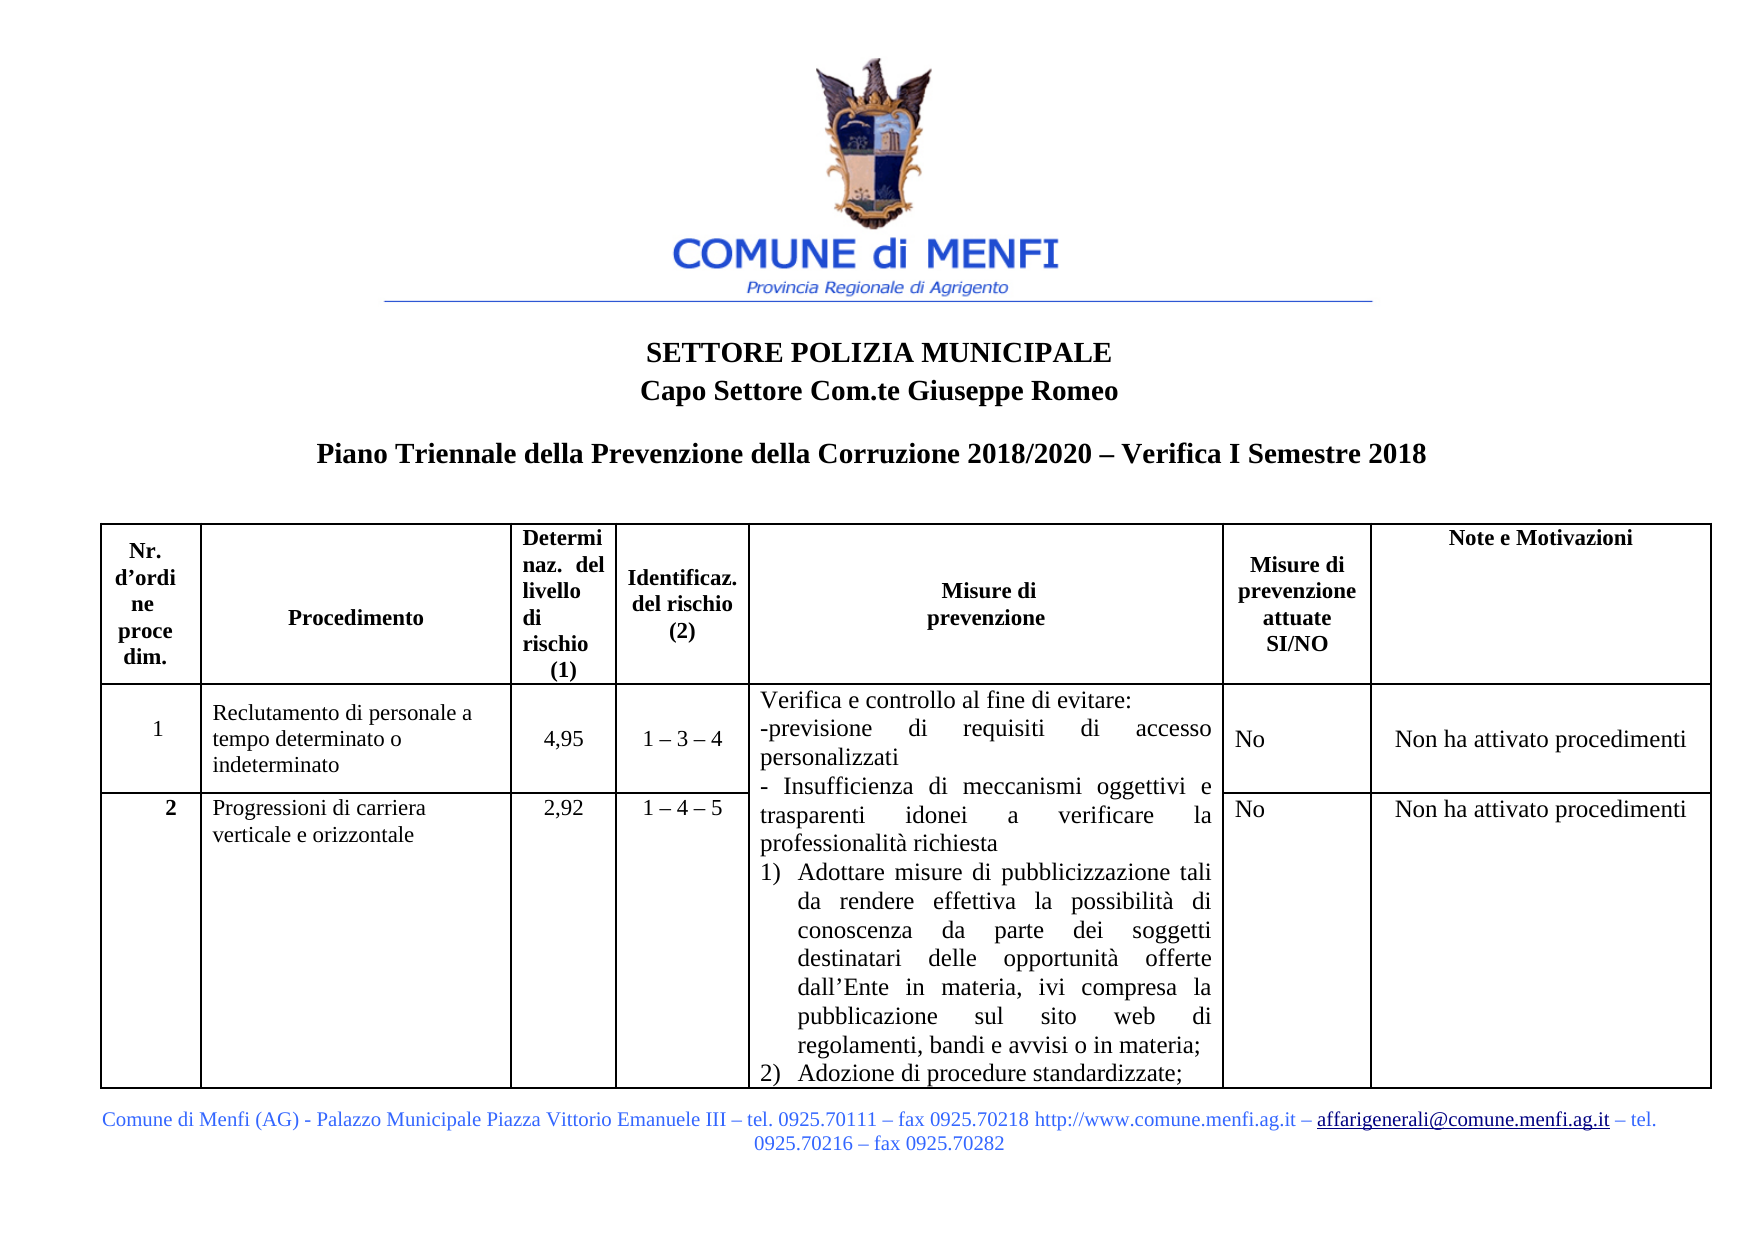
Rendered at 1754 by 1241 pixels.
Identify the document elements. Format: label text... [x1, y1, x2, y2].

table_header Nr. d’ordine procedim. [102, 525, 200, 683]
table_header Identificaz. del rischio (2) [617, 525, 748, 683]
table_cell Non ha attivato procedimenti [1372, 685, 1710, 792]
table_header Procedimento [202, 525, 510, 683]
text Capo Settore Com.te Giuseppe Romeo [75, 373, 1683, 407]
table_header Note e Motivazioni [1372, 525, 1710, 683]
table_cell 2 [102, 794, 200, 1087]
table_header Determinaz. del livello di rischio (1) [512, 525, 615, 683]
table_cell 1 [102, 685, 200, 792]
table_cell Verifica e controllo al fine di evitare: -previsione di requisiti di accesso personalizzati - Insufficienza di meccanismi oggettivi e trasparenti idonei a verificare la professionalità richiesta Adottare misure di pubblicizzazione tali da rendere effettiva la possibilità di conoscenza da parte dei soggetti destinatari delle opportunità offerte dall’Ente in materia, ivi compresa la pubblicazione sul sito web di regolamenti, bandi e avvisi o in materia; Adozione di procedure standardizzate; Utilizzo esclusivo della casella PEC per l’acquisizione delle istanze di soggetti pubblici e privati obbligati per legge all’uso della stessa; Dichiarazione di inesistenza di eventuali incompatibilità a far parte delle commissioni di concorso e/ del Nucleo di Valutazione; Pubblicazione delle graduatorie; Sospensione dei procedimenti nei 60 gg. antecedenti e nei 30 gg. successivi alla data delle consultazioni elettorali politiche, regionali, amministrative ed europee. [750, 685, 1222, 1087]
picture [377, 56, 1381, 311]
table_header Misure di prevenzione attuate SI/NO [1224, 525, 1370, 683]
table_cell 1 – 4 – 5 [617, 794, 748, 1087]
table_cell 4,95 [512, 685, 615, 792]
table_cell Non ha attivato procedimenti [1372, 794, 1710, 1087]
table_cell 1 – 3 – 4 [617, 685, 748, 792]
table_cell No [1224, 685, 1370, 792]
table_cell No [1224, 794, 1370, 1087]
table_cell Progressioni di carriera verticale e orizzontale [202, 794, 510, 1087]
table_cell 2,92 [512, 794, 615, 1087]
table_cell Reclutamento di personale a tempo determinato o indeterminato [202, 685, 510, 792]
text SETTORE POLIZIA MUNICIPALE [75, 335, 1683, 368]
table_header Misure di prevenzione [750, 525, 1222, 683]
text Piano Triennale della Prevenzione della Corruzione 2018/2020 – Verifica I Semestre 2018 [149, 436, 1595, 469]
